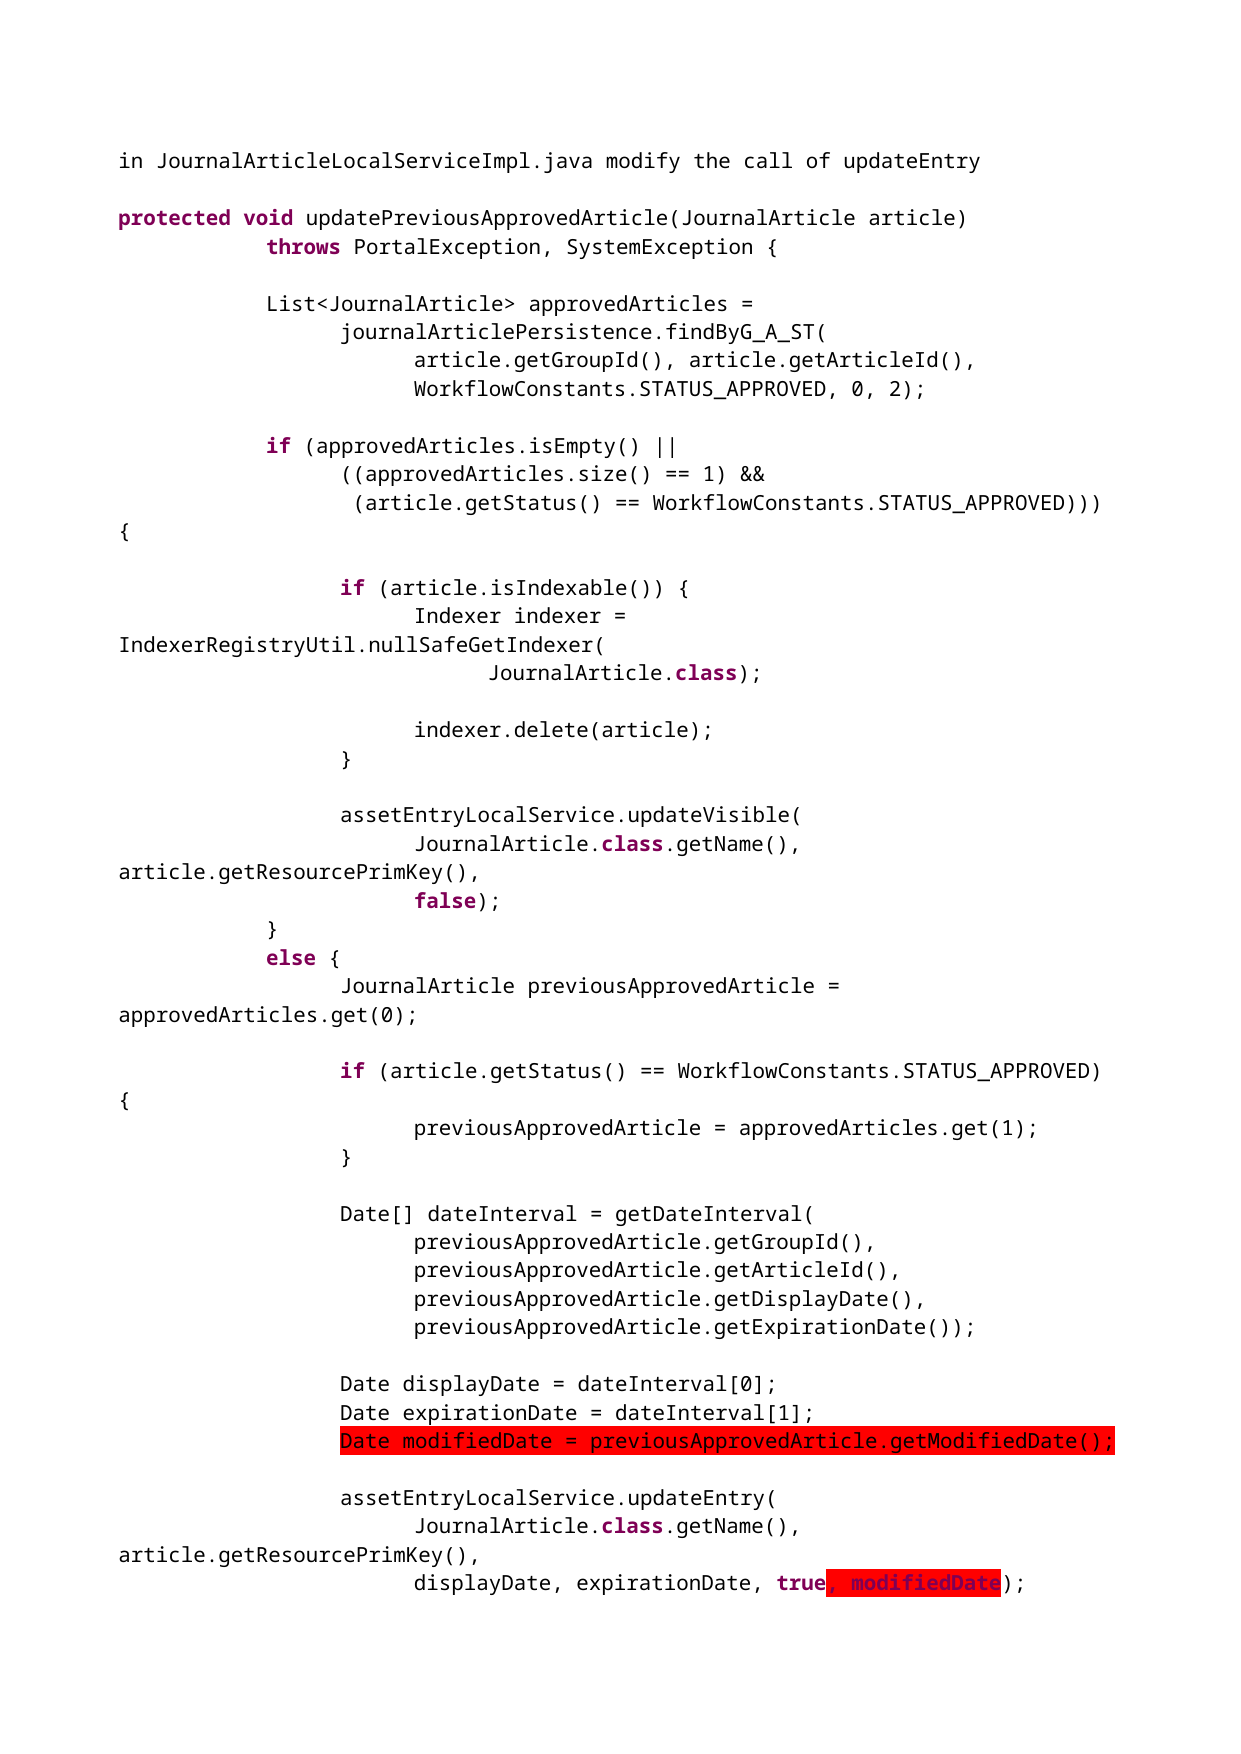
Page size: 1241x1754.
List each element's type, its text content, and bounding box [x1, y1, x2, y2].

text Date[] dateInterval = getDateInterval( [118, 1199, 1122, 1227]
text JournalArticle.class.getName(), article.getResourcePrimKey(), [118, 1512, 1122, 1568]
text JournalArticle.class.getName(), article.getResourcePrimKey(), [118, 829, 1122, 886]
text false); [118, 886, 1122, 914]
text Date modifiedDate = previousApprovedArticle.getModifiedDate(); [118, 1426, 1122, 1455]
text Indexer indexer = IndexerRegistryUtil.nullSafeGetIndexer( [118, 602, 1122, 658]
text previousApprovedArticle.getExpirationDate()); [118, 1312, 1122, 1341]
text WorkflowConstants.STATUS_APPROVED, 0, 2); [118, 374, 1122, 402]
text previousApprovedArticle.getArticleId(), [118, 1256, 1122, 1284]
text indexer.delete(article); [118, 715, 1122, 744]
text throws PortalException, SystemException { [118, 232, 1122, 260]
text if (approvedArticles.isEmpty() || [118, 431, 1122, 459]
text ((approvedArticles.size() == 1) && [118, 459, 1122, 488]
text Date expirationDate = dateInterval[1]; [118, 1398, 1122, 1426]
text assetEntryLocalService.updateEntry( [118, 1483, 1122, 1512]
text previousApprovedArticle.getDisplayDate(), [118, 1284, 1122, 1312]
text } [118, 914, 1122, 943]
text if (article.isIndexable()) { [118, 573, 1122, 602]
text journalArticlePersistence.findByG_A_ST( [118, 317, 1122, 346]
text List<JournalArticle> approvedArticles = [118, 289, 1122, 317]
text in JournalArticleLocalServiceImpl.java modify the call of updateEntry [118, 147, 1122, 175]
text } [118, 744, 1122, 772]
text Date displayDate = dateInterval[0]; [118, 1369, 1122, 1398]
text JournalArticle.class); [118, 658, 1122, 687]
text protected void updatePreviousApprovedArticle(JournalArticle article) [118, 203, 1122, 232]
text displayDate, expirationDate, true, modifiedDate); [118, 1568, 1122, 1597]
text article.getGroupId(), article.getArticleId(), [118, 346, 1122, 374]
text } [118, 1142, 1122, 1170]
text assetEntryLocalService.updateVisible( [118, 801, 1122, 829]
text JournalArticle previousApprovedArticle = approvedArticles.get(0); [118, 971, 1122, 1028]
text if (article.getStatus() == WorkflowConstants.STATUS_APPROVED) { [118, 1057, 1122, 1113]
text previousApprovedArticle = approvedArticles.get(1); [118, 1113, 1122, 1142]
text previousApprovedArticle.getGroupId(), [118, 1227, 1122, 1256]
text else { [118, 943, 1122, 971]
text (article.getStatus() == WorkflowConstants.STATUS_APPROVED))) { [118, 488, 1122, 545]
